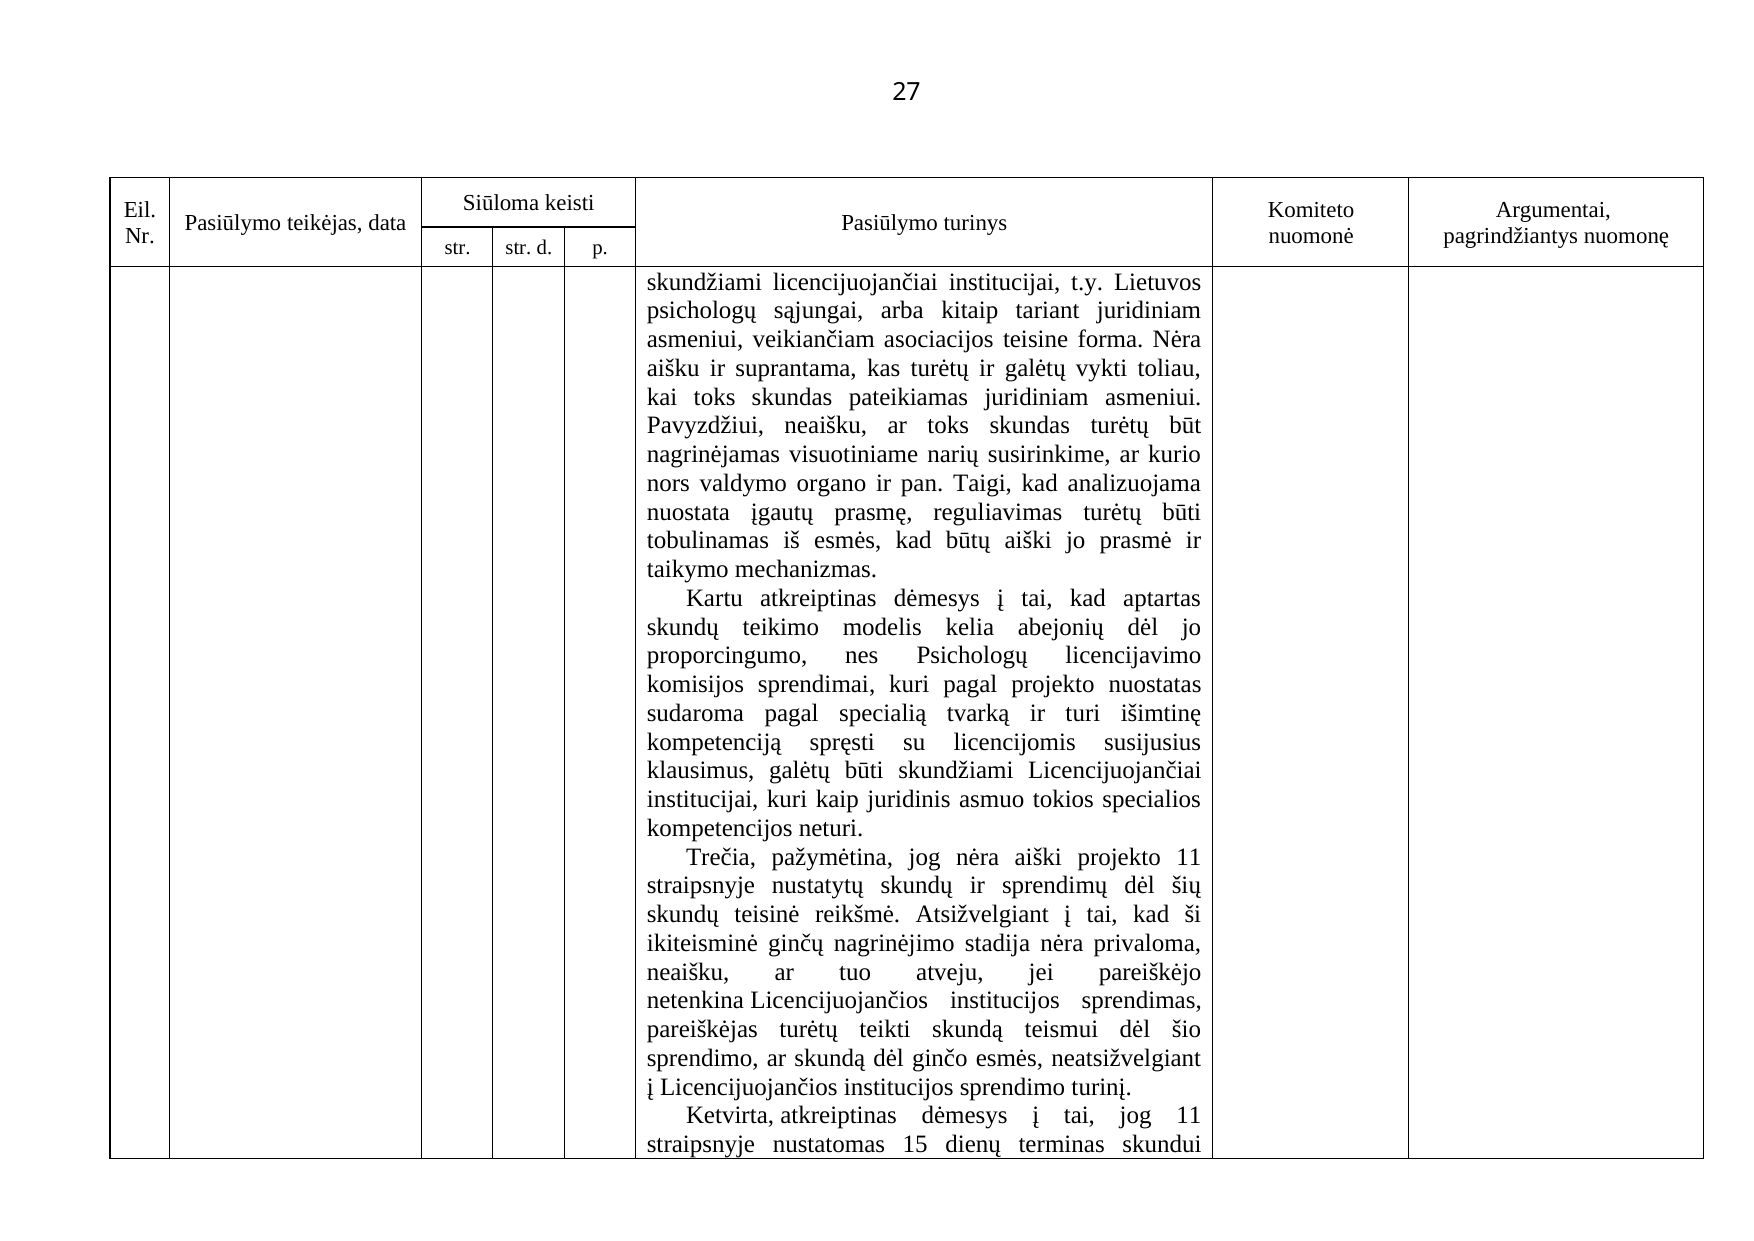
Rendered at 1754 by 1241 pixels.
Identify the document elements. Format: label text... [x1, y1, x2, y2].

table_cell str. [422, 228, 492, 266]
table_cell [1213, 267, 1408, 1158]
table_header Siūloma keisti [422, 178, 635, 226]
table_header Pasiūlymo teikėjas, data [170, 178, 421, 266]
table_cell p. [565, 228, 635, 266]
table_cell [111, 267, 169, 1158]
table_cell str. d. [493, 228, 564, 266]
table_header Eil. Nr. [111, 178, 169, 266]
table_header Pasiūlymo turinys [636, 178, 1212, 266]
table_cell [493, 267, 564, 1158]
table_cell [422, 267, 492, 1158]
table_cell [565, 267, 635, 1158]
table_header Komiteto nuomonė [1213, 178, 1408, 266]
table_cell [170, 267, 421, 1158]
table_header Argumentai, pagrindžiantys nuomonę [1409, 178, 1703, 266]
table_cell [1409, 267, 1703, 1158]
